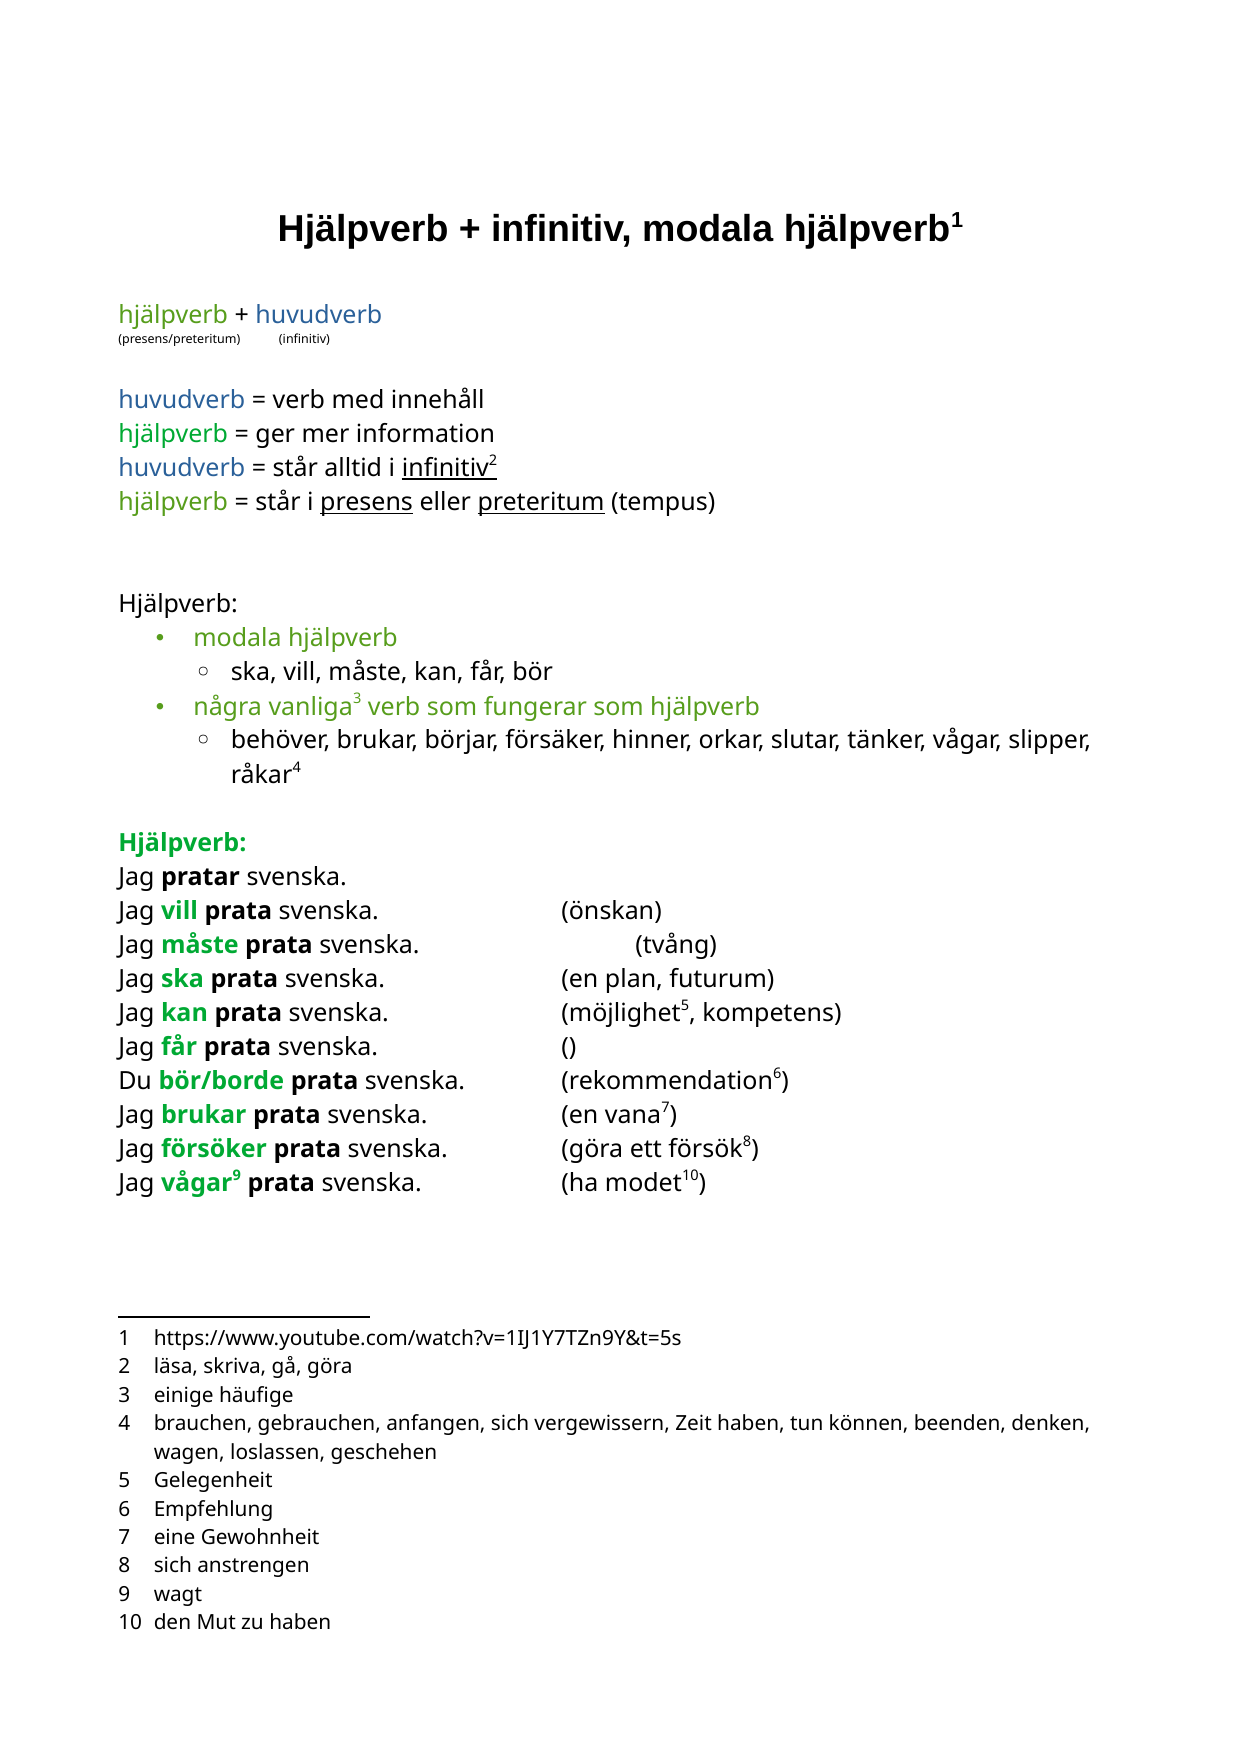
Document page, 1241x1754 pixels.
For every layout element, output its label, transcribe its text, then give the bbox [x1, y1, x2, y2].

text Jag får prata svenska. () [118, 1029, 1122, 1063]
text Jag kan prata svenska. (möjlighet, kompetens) [118, 995, 1122, 1029]
text den Mut zu haben [118, 1607, 1122, 1636]
list einige häufige [118, 1380, 1122, 1408]
text Hjälpverb: [118, 824, 1122, 858]
text huvudverb = verb med innehåll [118, 382, 1122, 416]
title Hjälpverb + infinitiv, modala hjälpverb [118, 207, 1122, 250]
text läsa, skriva, gå, göra [118, 1351, 1122, 1380]
text huvudverb = står alltid i infinitiv [118, 450, 1122, 484]
list ska, vill, måste, kan, får, bör [193, 654, 1122, 688]
list modala hjälpverb [156, 620, 1122, 654]
text hjälpverb = står i presens eller preteritum (tempus) [118, 484, 1122, 518]
text Jag brukar prata svenska. (en vana) [118, 1097, 1122, 1131]
text Jag måste prata svenska. (tvång) [118, 927, 1122, 961]
text Jag ska prata svenska. (en plan, futurum) [118, 961, 1122, 995]
text Jag pratar svenska. [118, 858, 1122, 892]
list några vanliga verb som fungerar som hjälpverb [156, 688, 1122, 722]
text (presens/preteritum) (infinitiv) [118, 330, 1122, 347]
text Hjälpverb: [118, 586, 1122, 620]
text Empfehlung [118, 1494, 1122, 1522]
text sich anstrengen [118, 1551, 1122, 1579]
text hjälpverb = ger mer information [118, 416, 1122, 450]
text Du bör/borde prata svenska. (rekommendation) [118, 1063, 1122, 1097]
text Jag vill prata svenska. (önskan) [118, 892, 1122, 927]
text Jag vågar prata svenska. (ha modet) [118, 1165, 1122, 1199]
text eine Gewohnheit [118, 1522, 1122, 1551]
text hjälpverb + huvudverb [118, 296, 1122, 330]
list behöver, brukar, börjar, försäker, hinner, orkar, slutar, tänker, vågar, slipper, råkar [193, 722, 1122, 790]
list brauchen, gebrauchen, anfangen, sich vergewissern, Zeit haben, tun können, beenden, denken, wagen, loslassen, geschehen [118, 1408, 1122, 1465]
text Gelegenheit [118, 1465, 1122, 1494]
text https://www.youtube.com/watch?v=1IJ1Y7TZn9Y&t=5s [118, 1323, 1122, 1351]
text Jag försöker prata svenska. (göra ett försök) [118, 1131, 1122, 1165]
text wagt [118, 1579, 1122, 1607]
